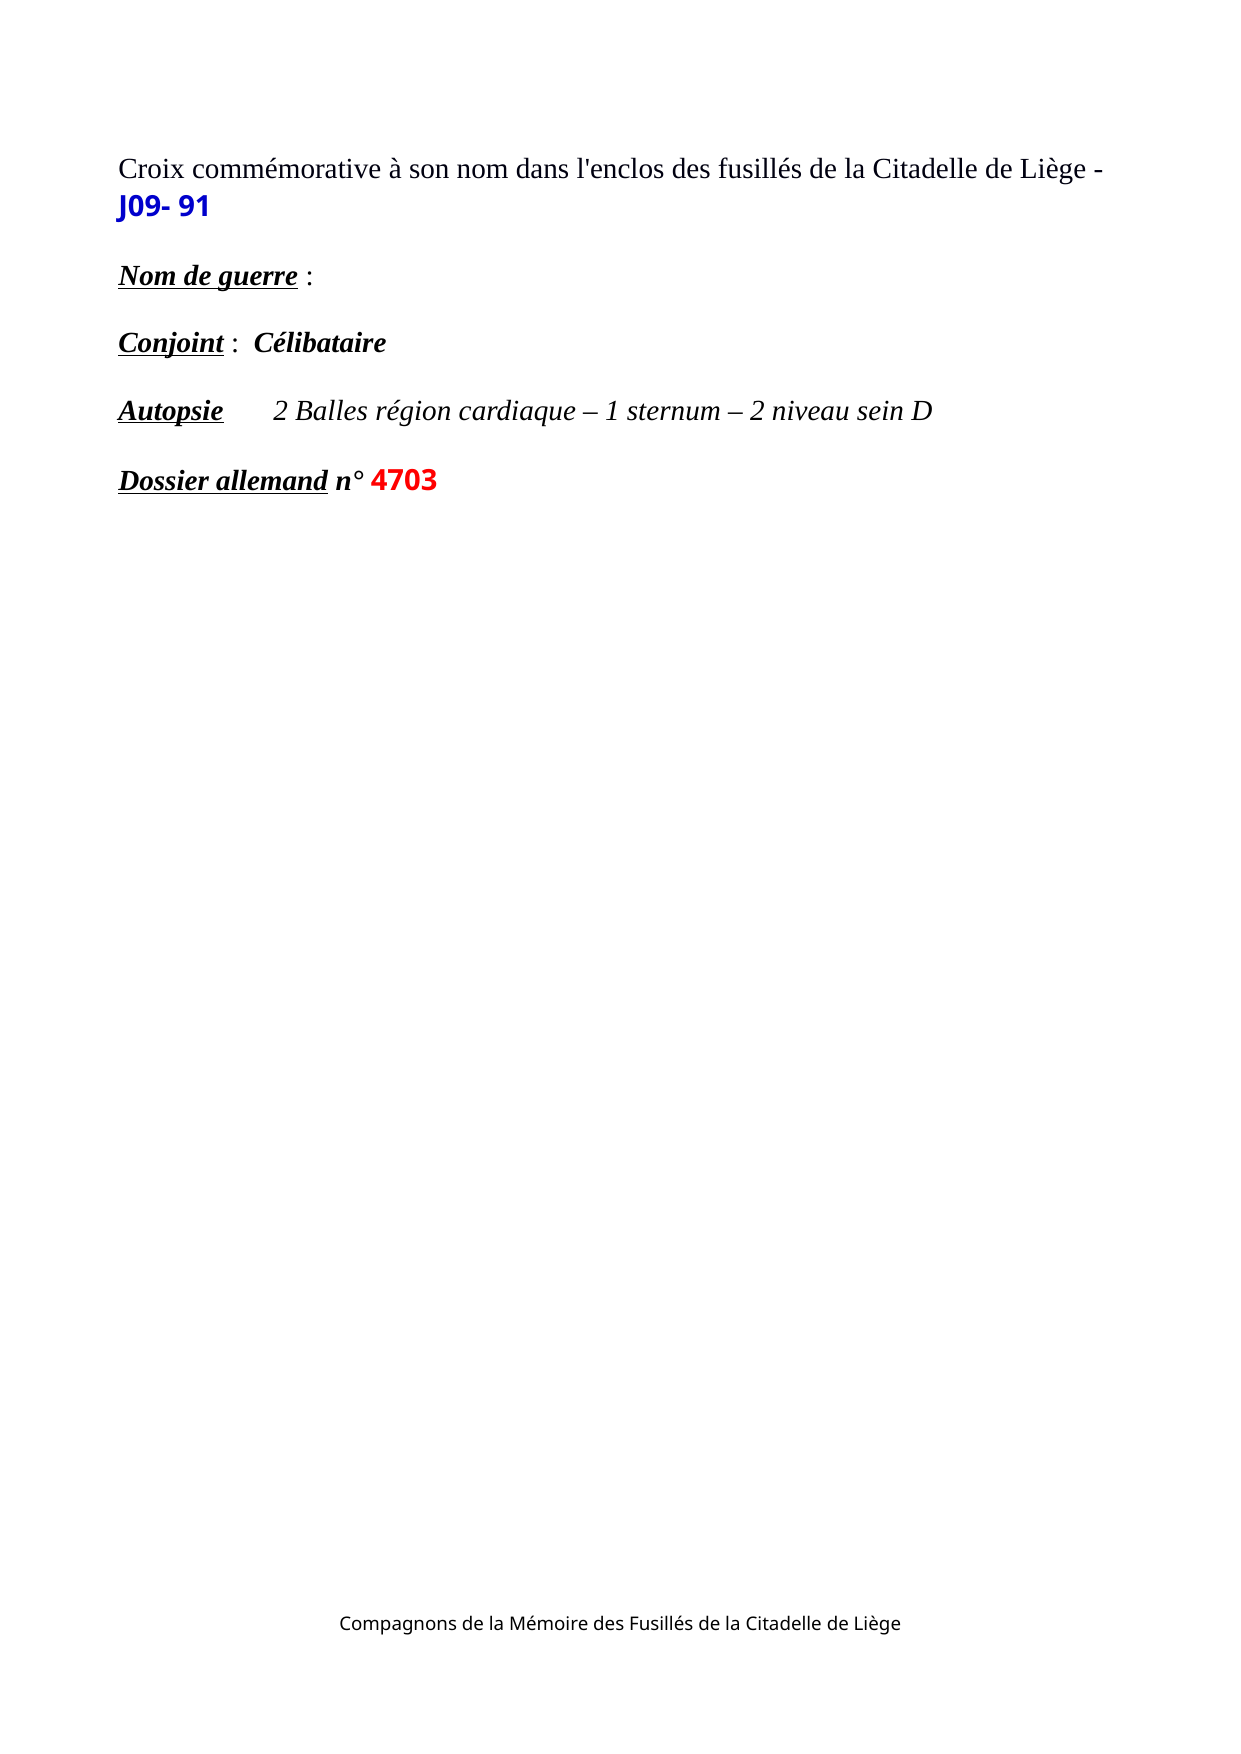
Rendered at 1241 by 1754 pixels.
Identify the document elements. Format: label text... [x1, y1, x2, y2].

text Dossier allemand n° 4703 [118, 460, 1122, 499]
text Conjoint : Célibataire [118, 326, 1122, 359]
text Croix commémorative à son nom dans l'enclos des fusillés de la Citadelle de Liège - J09- 91 [118, 152, 1122, 225]
text Autopsie 2 Balles région cardiaque – 1 sternum – 2 niveau sein D [118, 393, 1122, 426]
text Nom de guerre : [118, 258, 1122, 292]
